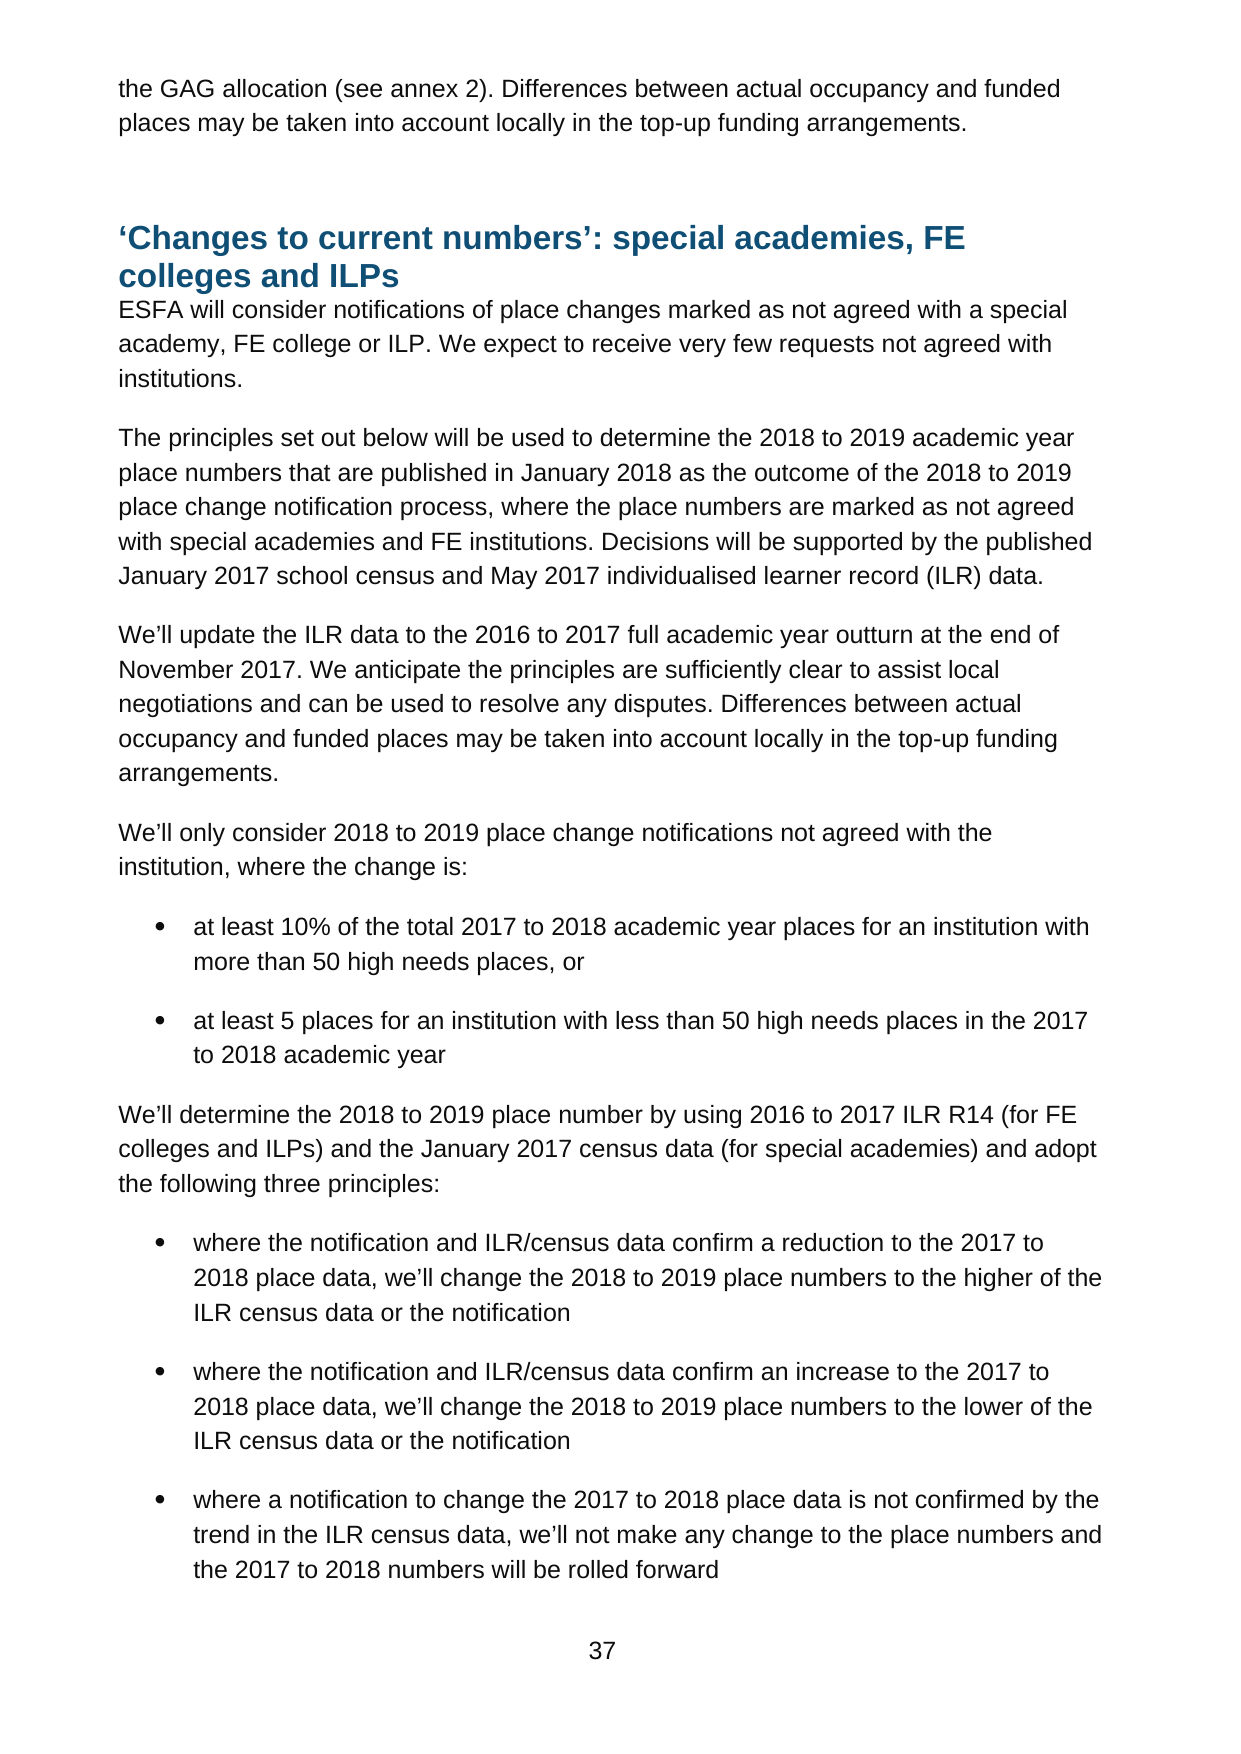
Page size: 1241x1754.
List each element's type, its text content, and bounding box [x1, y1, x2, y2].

text the GAG allocation (see annex 2). Differences between actual occupancy and funded places may be taken into account locally in the top-up funding arrangements. [118, 74, 1107, 137]
list where the notification and ILR/census data confirm a reduction to the 2017 to 2018 place data, we’ll change the 2018 to 2019 place numbers to the higher of the ILR census data or the notification [156, 1228, 1107, 1326]
text We’ll only consider 2018 to 2019 place change notifications not agreed with the institution, where the change is: [118, 818, 1107, 881]
text We’ll determine the 2018 to 2019 place number by using 2016 to 2017 ILR R14 (for FE colleges and ILPs) and the January 2017 census data (for special academies) and adopt the following three principles: [118, 1100, 1107, 1198]
text ESFA will consider notifications of place changes marked as not agreed with a special academy, FE college or ILP. We expect to receive very few requests not agreed with institutions. [118, 295, 1107, 392]
list where the notification and ILR/census data confirm an increase to the 2017 to 2018 place data, we’ll change the 2018 to 2019 place numbers to the lower of the ILR census data or the notification [156, 1357, 1107, 1455]
list at least 5 places for an institution with less than 50 high needs places in the 2017 to 2018 academic year [156, 1006, 1107, 1069]
subtitle ‘Changes to current numbers’: special academies, FE colleges and ILPs [118, 218, 1107, 295]
text We’ll update the ILR data to the 2016 to 2017 full academic year outturn at the end of November 2017. We anticipate the principles are sufficiently clear to assist local negotiations and can be used to resolve any disputes. Differences between actual occupancy and funded places may be taken into account locally in the top-up funding arrangements. [118, 621, 1107, 787]
text The principles set out below will be used to determine the 2018 to 2019 academic year place numbers that are published in January 2018 as the outcome of the 2018 to 2019 place change notification process, where the place numbers are marked as not agreed with special academies and FE institutions. Decisions will be supported by the published January 2017 school census and May 2017 individualised learner record (ILR) data. [118, 423, 1107, 590]
list where a notification to change the 2017 to 2018 place data is not confirmed by the trend in the ILR census data, we’ll not make any change to the place numbers and the 2017 to 2018 numbers will be rolled forward [156, 1486, 1107, 1583]
list at least 10% of the total 2017 to 2018 academic year places for an institution with more than 50 high needs places, or [156, 912, 1107, 975]
